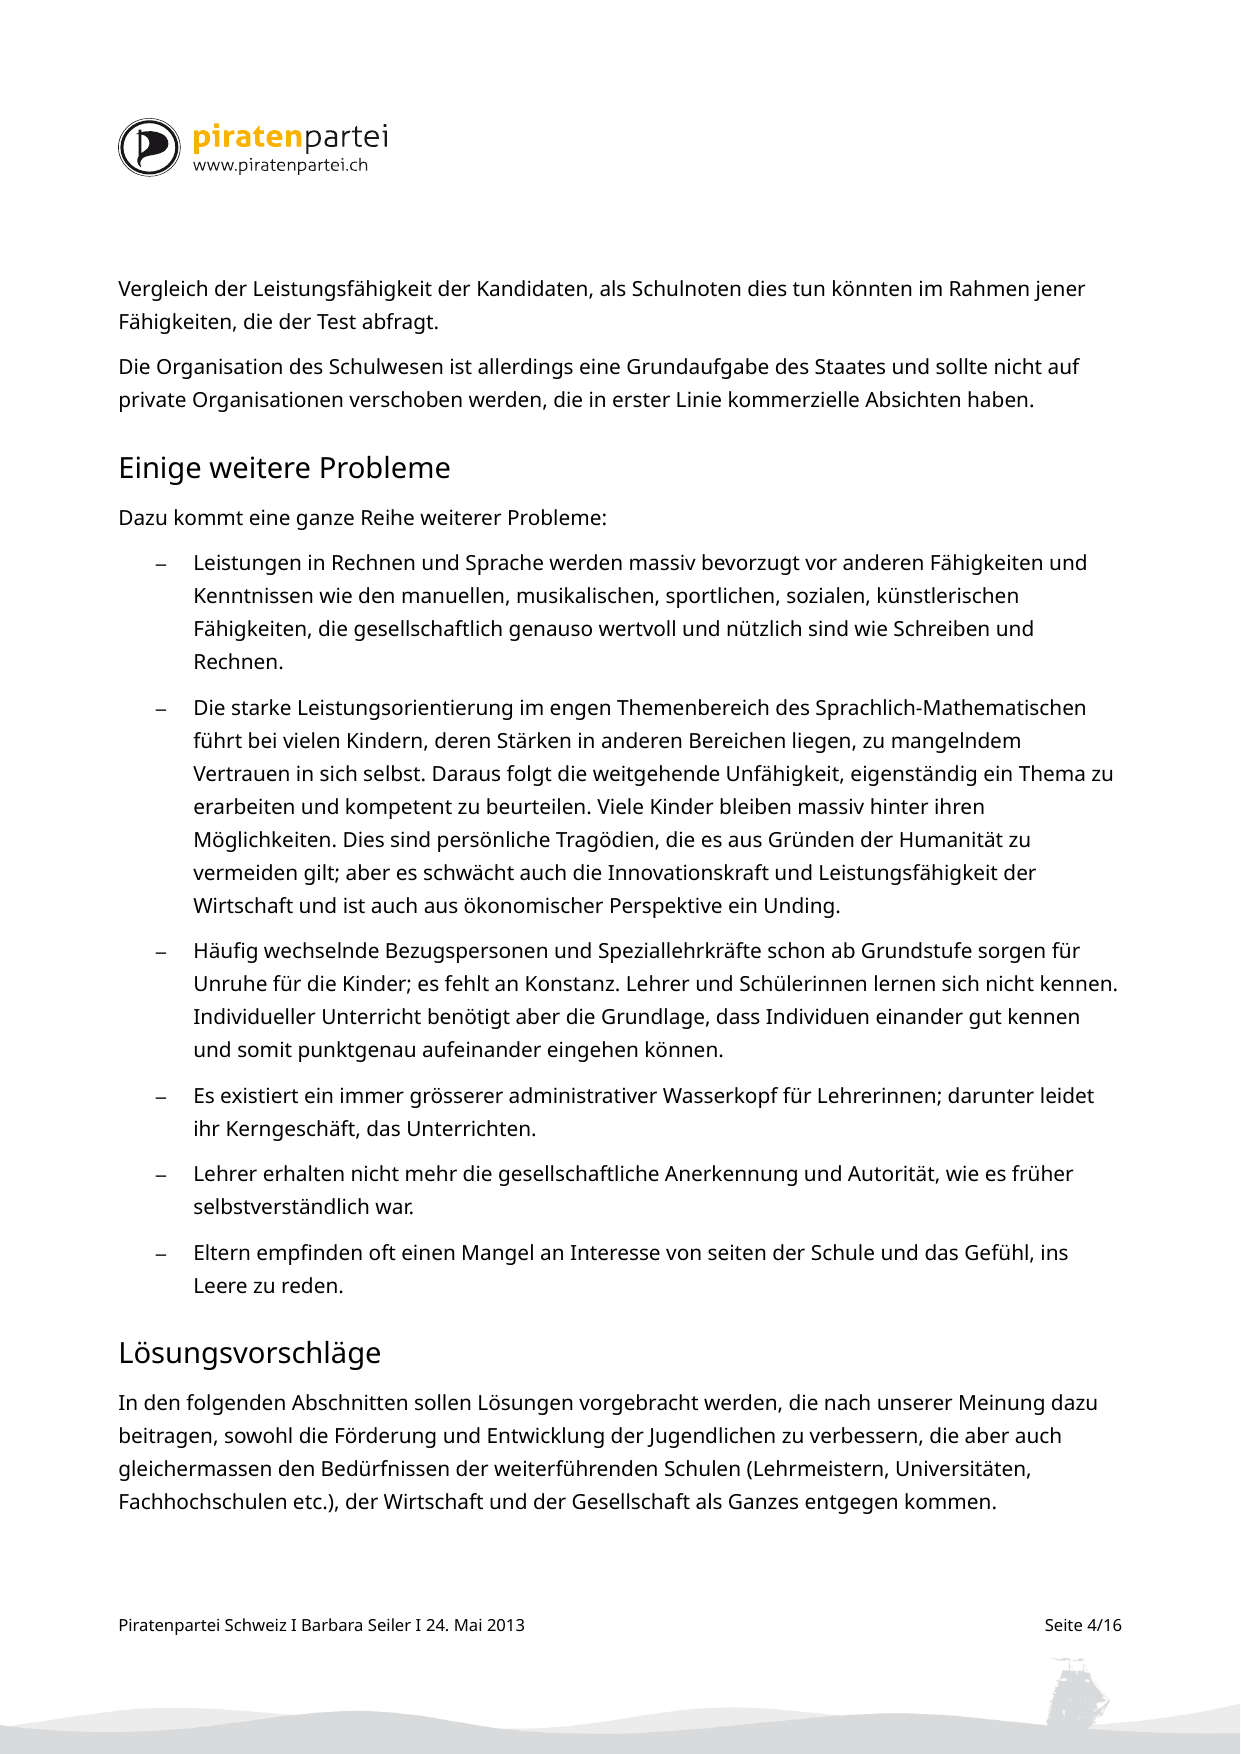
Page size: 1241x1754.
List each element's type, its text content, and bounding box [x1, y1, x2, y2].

text Dazu kommt eine ganze Reihe weiterer Probleme: [118, 498, 1122, 531]
list Leistungen in Rechnen und Sprache werden massiv bevorzugt vor anderen Fähigkeiten und Kenntnissen wie den manuellen, musikalischen, sportlichen, sozialen, künstlerischen Fähigkeiten, die gesellschaftlich genauso wertvoll und nützlich sind wie Schreiben und Rechnen. [156, 544, 1122, 676]
picture [0, 1658, 1241, 1754]
subtitle Lösungsvorschläge [118, 1332, 1122, 1372]
text In den folgenden Abschnitten sollen Lösungen vorgebracht werden, die nach unserer Meinung dazu beitragen, sowohl die Förderung und Entwicklung der Jugendlichen zu verbessern, die aber auch gleichermassen den Bedürfnissen der weiterführenden Schulen (Lehrmeistern, Universitäten, Fachhochschulen etc.), der Wirtschaft und der Gesellschaft als Ganzes entgegen kommen. [118, 1384, 1122, 1516]
list Häufig wechselnde Bezugspersonen und Speziallehrkräfte schon ab Grundstufe sorgen für Unruhe für die Kinder; es fehlt an Konstanz. Lehrer und Schülerinnen lernen sich nicht kennen. Individueller Unterricht benötigt aber die Grundlage, dass Individuen einander gut kennen und somit punktgenau aufeinander eingehen können. [156, 932, 1122, 1064]
list Es existiert ein immer grösserer administrativer Wasserkopf für Lehrerinnen; darunter leidet ihr Kerngeschäft, das Unterrichten. [156, 1076, 1122, 1142]
list Eltern empfinden oft einen Mangel an Interesse von seiten der Schule und das Gefühl, ins Leere zu reden. [156, 1233, 1122, 1299]
list Lehrer erhalten nicht mehr die gesellschaftliche Anerkennung und Autorität, wie es früher selbstverständlich war. [156, 1155, 1122, 1221]
list Die starke Leistungsorientierung im engen Themenbereich des Sprachlich-Mathematischen führt bei vielen Kindern, deren Stärken in anderen Bereichen liegen, zu mangelndem Vertrauen in sich selbst. Daraus folgt die weitgehende Unfähigkeit, eigenständig ein Thema zu erarbeiten und kompetent zu beurteilen. Viele Kinder bleiben massiv hinter ihren Möglichkeiten. Dies sind persönliche Tragödien, die es aus Gründen der Humanität zu vermeiden gilt; aber es schwächt auch die Innovationskraft und Leistungsfähigkeit der Wirtschaft und ist auch aus ökonomischer Perspektive ein Unding. [156, 688, 1122, 919]
text Vergleich der Leistungsfähigkeit der Kandidaten, als Schulnoten dies tun könnten im Rahmen jener Fähigkeiten, die der Test abfragt. [118, 269, 1122, 335]
subtitle Einige weitere Probleme [118, 447, 1122, 487]
text Die Organisation des Schulwesen ist allerdings eine Grundaufgabe des Staates und sollte nicht auf private Organisationen verschoben werden, die in erster Linie kommerzielle Absichten haben. [118, 348, 1122, 414]
